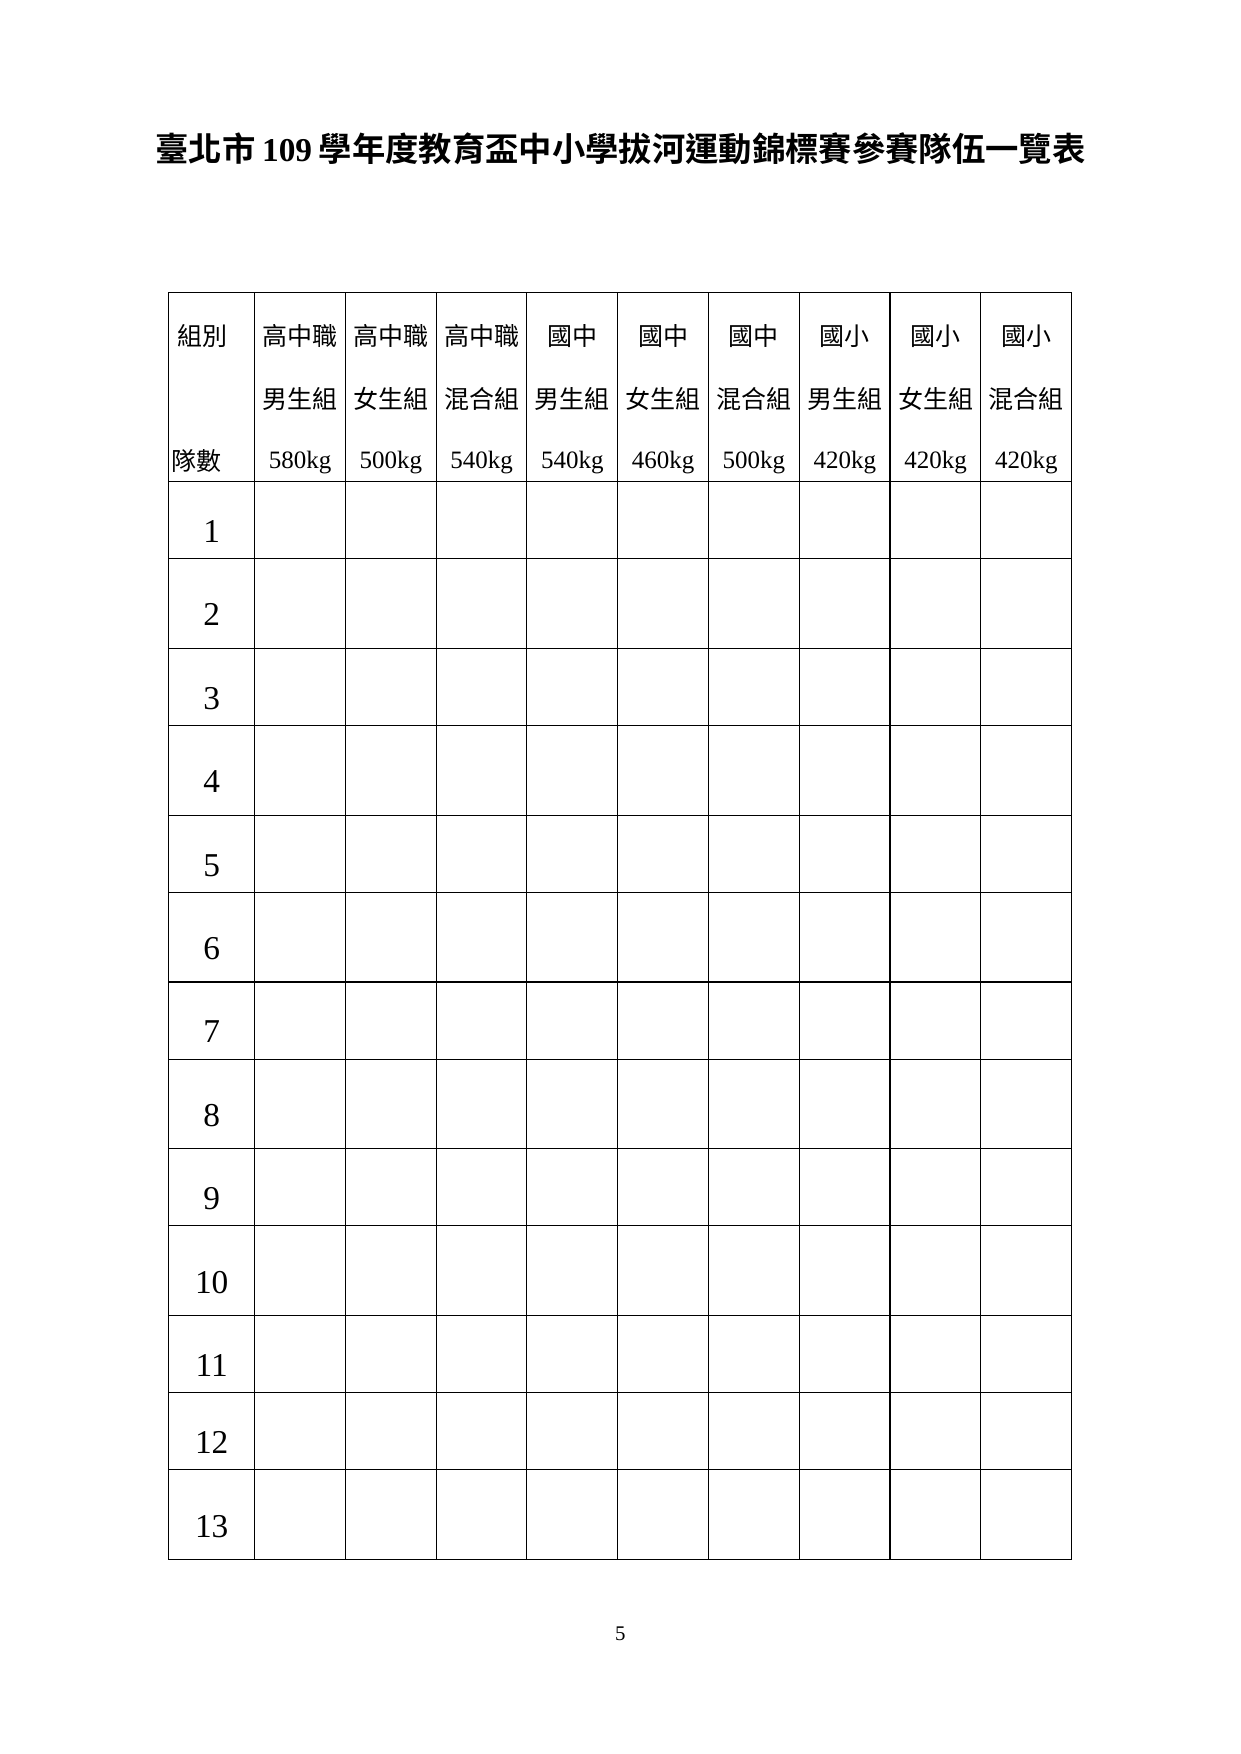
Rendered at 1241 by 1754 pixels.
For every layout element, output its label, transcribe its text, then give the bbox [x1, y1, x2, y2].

table_cell [527, 1470, 617, 1559]
table_cell [346, 816, 436, 892]
table_cell [255, 726, 345, 814]
table_cell [981, 1393, 1071, 1469]
table_cell [891, 983, 980, 1058]
table_cell [255, 1470, 345, 1559]
table_cell [800, 816, 889, 892]
table_header 國中 男生組 540kg [527, 293, 617, 481]
table_cell [709, 1060, 799, 1148]
table_cell [800, 1060, 889, 1148]
table_cell [618, 816, 708, 892]
table_header 組別 隊數 [169, 293, 254, 481]
table_cell [437, 983, 526, 1058]
table_cell [527, 983, 617, 1058]
table_header 高中職 男生組 580kg [255, 293, 345, 481]
table_cell [527, 1060, 617, 1148]
table_cell [891, 1060, 980, 1148]
table_cell [255, 983, 345, 1058]
table_cell [800, 983, 889, 1058]
table_cell 7 [169, 983, 254, 1058]
table_cell [437, 1149, 526, 1225]
table_cell [527, 816, 617, 892]
table_cell [981, 1149, 1071, 1225]
table_cell [437, 649, 526, 725]
table_cell [527, 559, 617, 648]
table_cell [891, 1316, 980, 1392]
table_cell [709, 1393, 799, 1469]
table_cell [618, 1226, 708, 1315]
table_cell [527, 726, 617, 814]
table_cell [891, 649, 980, 725]
table_cell [346, 649, 436, 725]
table_cell [527, 1149, 617, 1225]
table_cell [527, 893, 617, 981]
table_cell [800, 1226, 889, 1315]
table_cell [709, 1316, 799, 1392]
table_cell [346, 1470, 436, 1559]
table_cell [891, 816, 980, 892]
table_cell [527, 1226, 617, 1315]
table_cell [255, 1149, 345, 1225]
table_cell [891, 893, 980, 981]
table_cell [255, 816, 345, 892]
table_cell [437, 1470, 526, 1559]
text 臺北市109學年度教育盃中小學拔河運動錦標賽參賽隊伍一覽表 [118, 105, 1122, 167]
table_cell [618, 1316, 708, 1392]
table_cell 10 [169, 1226, 254, 1315]
table_cell [437, 893, 526, 981]
table_cell [709, 893, 799, 981]
table_cell [891, 1149, 980, 1225]
table_cell [618, 559, 708, 648]
table_cell [800, 893, 889, 981]
table_cell [346, 1393, 436, 1469]
table_cell [618, 1149, 708, 1225]
table_cell [437, 1226, 526, 1315]
table_cell [709, 559, 799, 648]
table_header 國小 男生組 420kg [800, 293, 889, 481]
table_cell [709, 1470, 799, 1559]
table_cell [437, 726, 526, 814]
table_cell [981, 1470, 1071, 1559]
table_cell [346, 1149, 436, 1225]
table_cell 12 [169, 1393, 254, 1469]
table_cell 5 [169, 816, 254, 892]
table_cell 2 [169, 559, 254, 648]
table_cell [891, 1393, 980, 1469]
table_cell 8 [169, 1060, 254, 1148]
table_cell [709, 1149, 799, 1225]
table_cell [527, 1316, 617, 1392]
table_cell [618, 726, 708, 814]
table_cell [800, 1470, 889, 1559]
table_cell [981, 1316, 1071, 1392]
table_cell [437, 482, 526, 558]
table_cell [346, 1316, 436, 1392]
table_cell [437, 559, 526, 648]
table_cell [527, 1393, 617, 1469]
table_cell [618, 1393, 708, 1469]
table_cell [800, 482, 889, 558]
table_cell 3 [169, 649, 254, 725]
table_cell [346, 1226, 436, 1315]
table_cell [709, 482, 799, 558]
table_header 高中職 混合組 540kg [437, 293, 526, 481]
table_cell [255, 1316, 345, 1392]
table_cell [981, 1226, 1071, 1315]
table_cell 13 [169, 1470, 254, 1559]
table_cell [981, 983, 1071, 1058]
table_cell [981, 1060, 1071, 1148]
table_cell [891, 482, 980, 558]
table_cell [255, 893, 345, 981]
table_cell [346, 482, 436, 558]
table_cell [255, 649, 345, 725]
table_cell [891, 726, 980, 814]
table_cell [709, 1226, 799, 1315]
table_cell [437, 1060, 526, 1148]
table_cell [800, 726, 889, 814]
table_cell [800, 1149, 889, 1225]
table_cell [709, 983, 799, 1058]
table_cell 1 [169, 482, 254, 558]
table_cell [618, 893, 708, 981]
table_cell [981, 649, 1071, 725]
table_cell [346, 983, 436, 1058]
table_cell 6 [169, 893, 254, 981]
table_cell [255, 559, 345, 648]
table_header 高中職 女生組 500kg [346, 293, 436, 481]
table_cell [891, 559, 980, 648]
table_cell [981, 559, 1071, 648]
table_cell [709, 816, 799, 892]
table_cell [981, 816, 1071, 892]
table_cell [618, 482, 708, 558]
table_cell [618, 1470, 708, 1559]
table_header 國小 混合組 420kg [981, 293, 1071, 481]
table_cell 9 [169, 1149, 254, 1225]
table_cell [709, 649, 799, 725]
table_cell [255, 1060, 345, 1148]
table_cell 4 [169, 726, 254, 814]
table_cell [981, 893, 1071, 981]
table_cell [437, 1393, 526, 1469]
table_header 國中 女生組 460kg [618, 293, 708, 481]
table_cell [255, 482, 345, 558]
table_cell [800, 1393, 889, 1469]
table_cell [437, 816, 526, 892]
table_cell [437, 1316, 526, 1392]
table_cell [618, 983, 708, 1058]
table_cell [346, 1060, 436, 1148]
table_cell [800, 649, 889, 725]
table_cell [255, 1226, 345, 1315]
table_cell [527, 482, 617, 558]
table_header 國中 混合組500kg [709, 293, 799, 481]
table_header 國小 女生組 420kg [891, 293, 980, 481]
table_cell [891, 1226, 980, 1315]
table_cell [527, 649, 617, 725]
table_cell [346, 559, 436, 648]
table_cell [981, 482, 1071, 558]
table_cell [255, 1393, 345, 1469]
table_cell [800, 559, 889, 648]
table_cell [981, 726, 1071, 814]
table_cell [618, 649, 708, 725]
table_cell 11 [169, 1316, 254, 1392]
table_cell [800, 1316, 889, 1392]
table_cell [891, 1470, 980, 1559]
table_cell [709, 726, 799, 814]
table_cell [618, 1060, 708, 1148]
table_cell [346, 726, 436, 814]
table_cell [346, 893, 436, 981]
